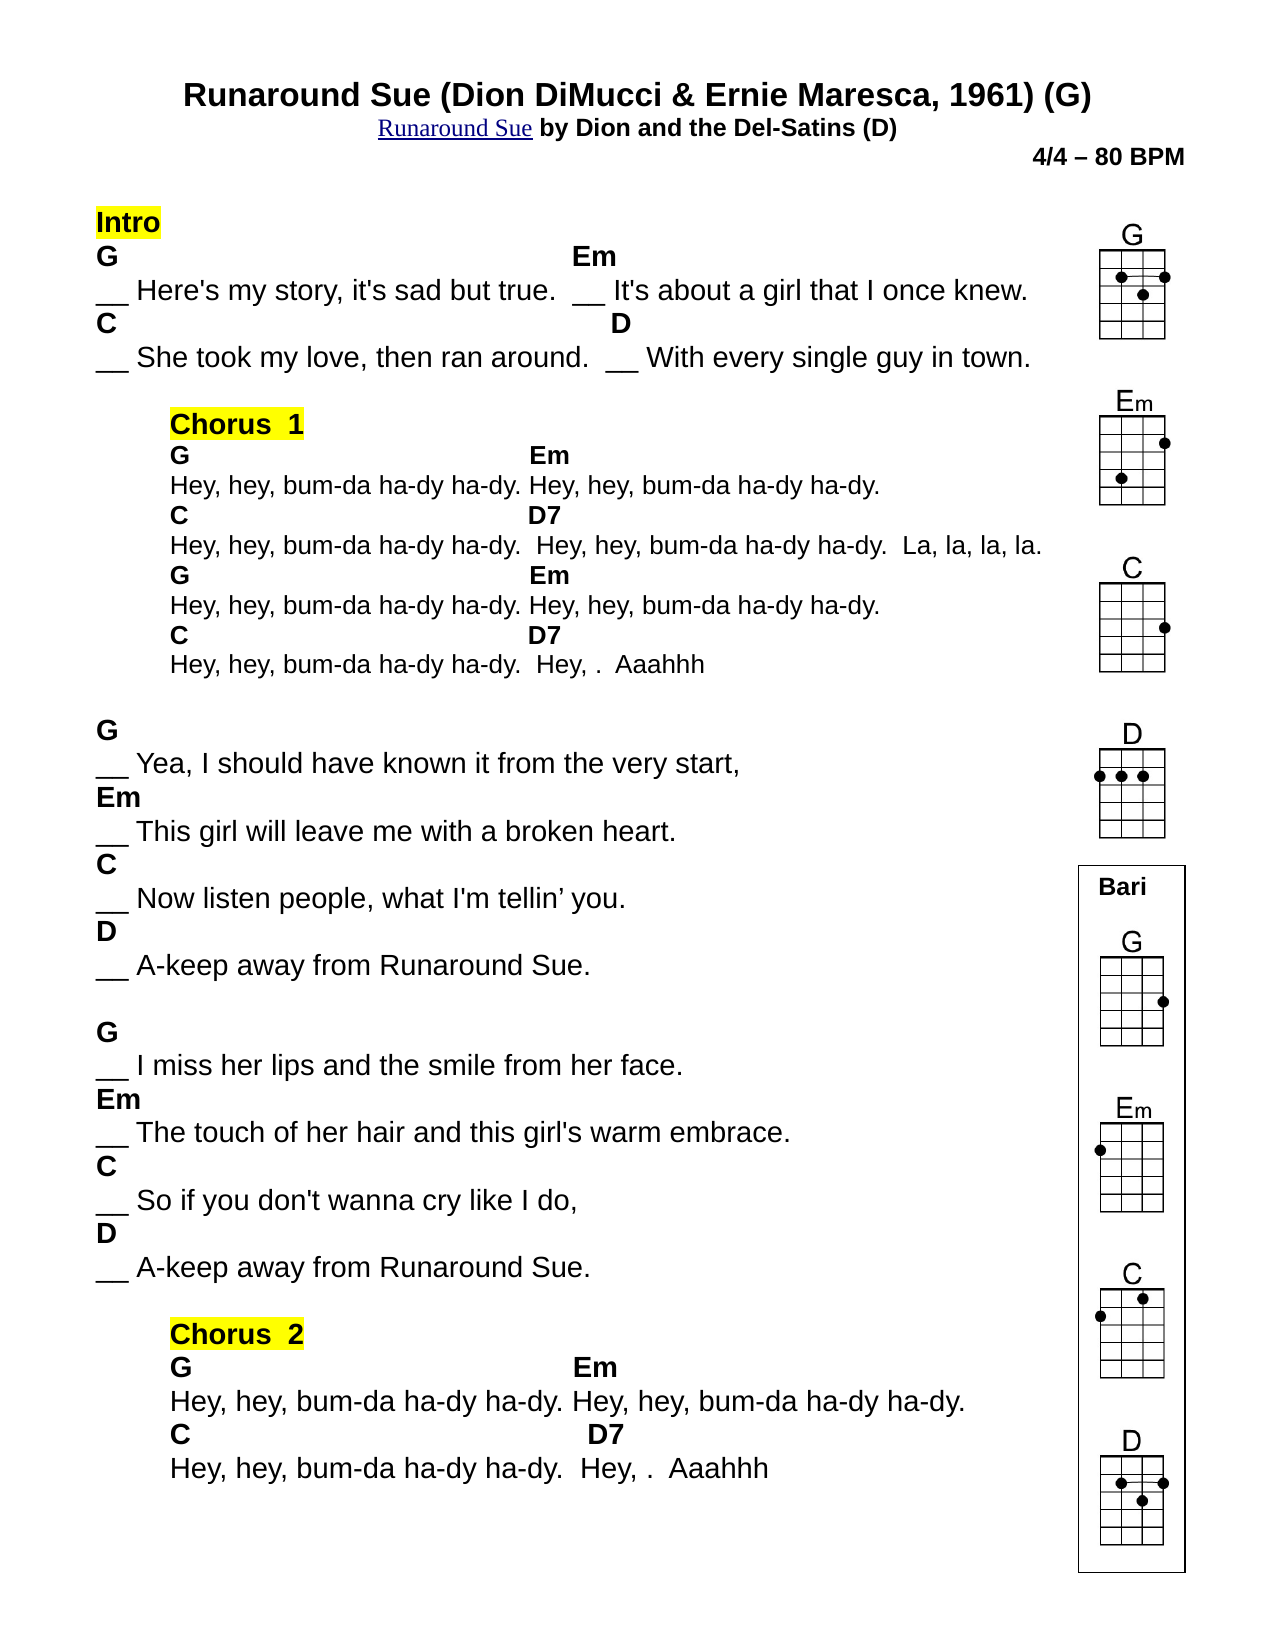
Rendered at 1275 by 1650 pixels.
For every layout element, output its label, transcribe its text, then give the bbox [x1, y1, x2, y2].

picture [1082, 372, 1182, 522]
picture [1083, 1245, 1181, 1395]
text Runaround Sue by Dion and the Del-Satins (D) [90, 113, 1185, 142]
text Runaround Sue (Dion DiMucci & Ernie Maresca, 1961) (G) [90, 75, 1185, 113]
table_cell [1079, 699, 1185, 865]
picture [1083, 1078, 1180, 1229]
picture [1082, 704, 1182, 855]
picture [1082, 538, 1182, 689]
table_cell [1079, 906, 1184, 1073]
table_cell [1079, 533, 1185, 699]
picture [1082, 205, 1182, 356]
table_cell [1079, 366, 1185, 532]
table_cell [1079, 1573, 1185, 1591]
picture [1083, 912, 1180, 1063]
text 4/4 – 80 BPM [90, 142, 1185, 171]
picture [1083, 1411, 1180, 1562]
table_cell Bari [1079, 866, 1184, 906]
table_cell [1079, 1406, 1184, 1572]
table_cell [1079, 1073, 1184, 1239]
table_header [1079, 200, 1185, 366]
table_cell [1079, 1239, 1184, 1406]
table_header Intro G Em __ Here's my story, it's sad but true. __ It's about a girl that I once knew. C D __ She took my love, then ran around. __ With every single guy in town. Chorus 1 G Em Hey, hey, bum-da ha-dy ha-dy. Hey, hey, bum-da ha-dy ha-dy. C D7 Hey, hey, bum-da ha-dy ha-dy. Hey, hey, bum-da ha-dy ha-dy. La, la, la, la. G Em Hey, hey, bum-da ha-dy ha-dy. Hey, hey, bum-da ha-dy ha-dy. C D7 Hey, hey, bum-da ha-dy ha-dy. Hey, . Aaahhh G __ Yea, I should have known it from the very start, Em __ This girl will leave me with a broken heart. C __ Now listen people, what I'm tellin’ you. D __ A-keep away from Runaround Sue. G __ I miss her lips and the smile from her face. Em __ The touch of her hair and this girl's warm embrace. C __ So if you don't wanna cry like I do, D __ A-keep away from Runaround Sue. Chorus 2 G Em Hey, hey, bum-da ha-dy ha-dy. Hey, hey, bum-da ha-dy ha-dy. C D7 Hey, hey, bum-da ha-dy ha-dy. Hey, . Aaahhh [90, 200, 1078, 1591]
